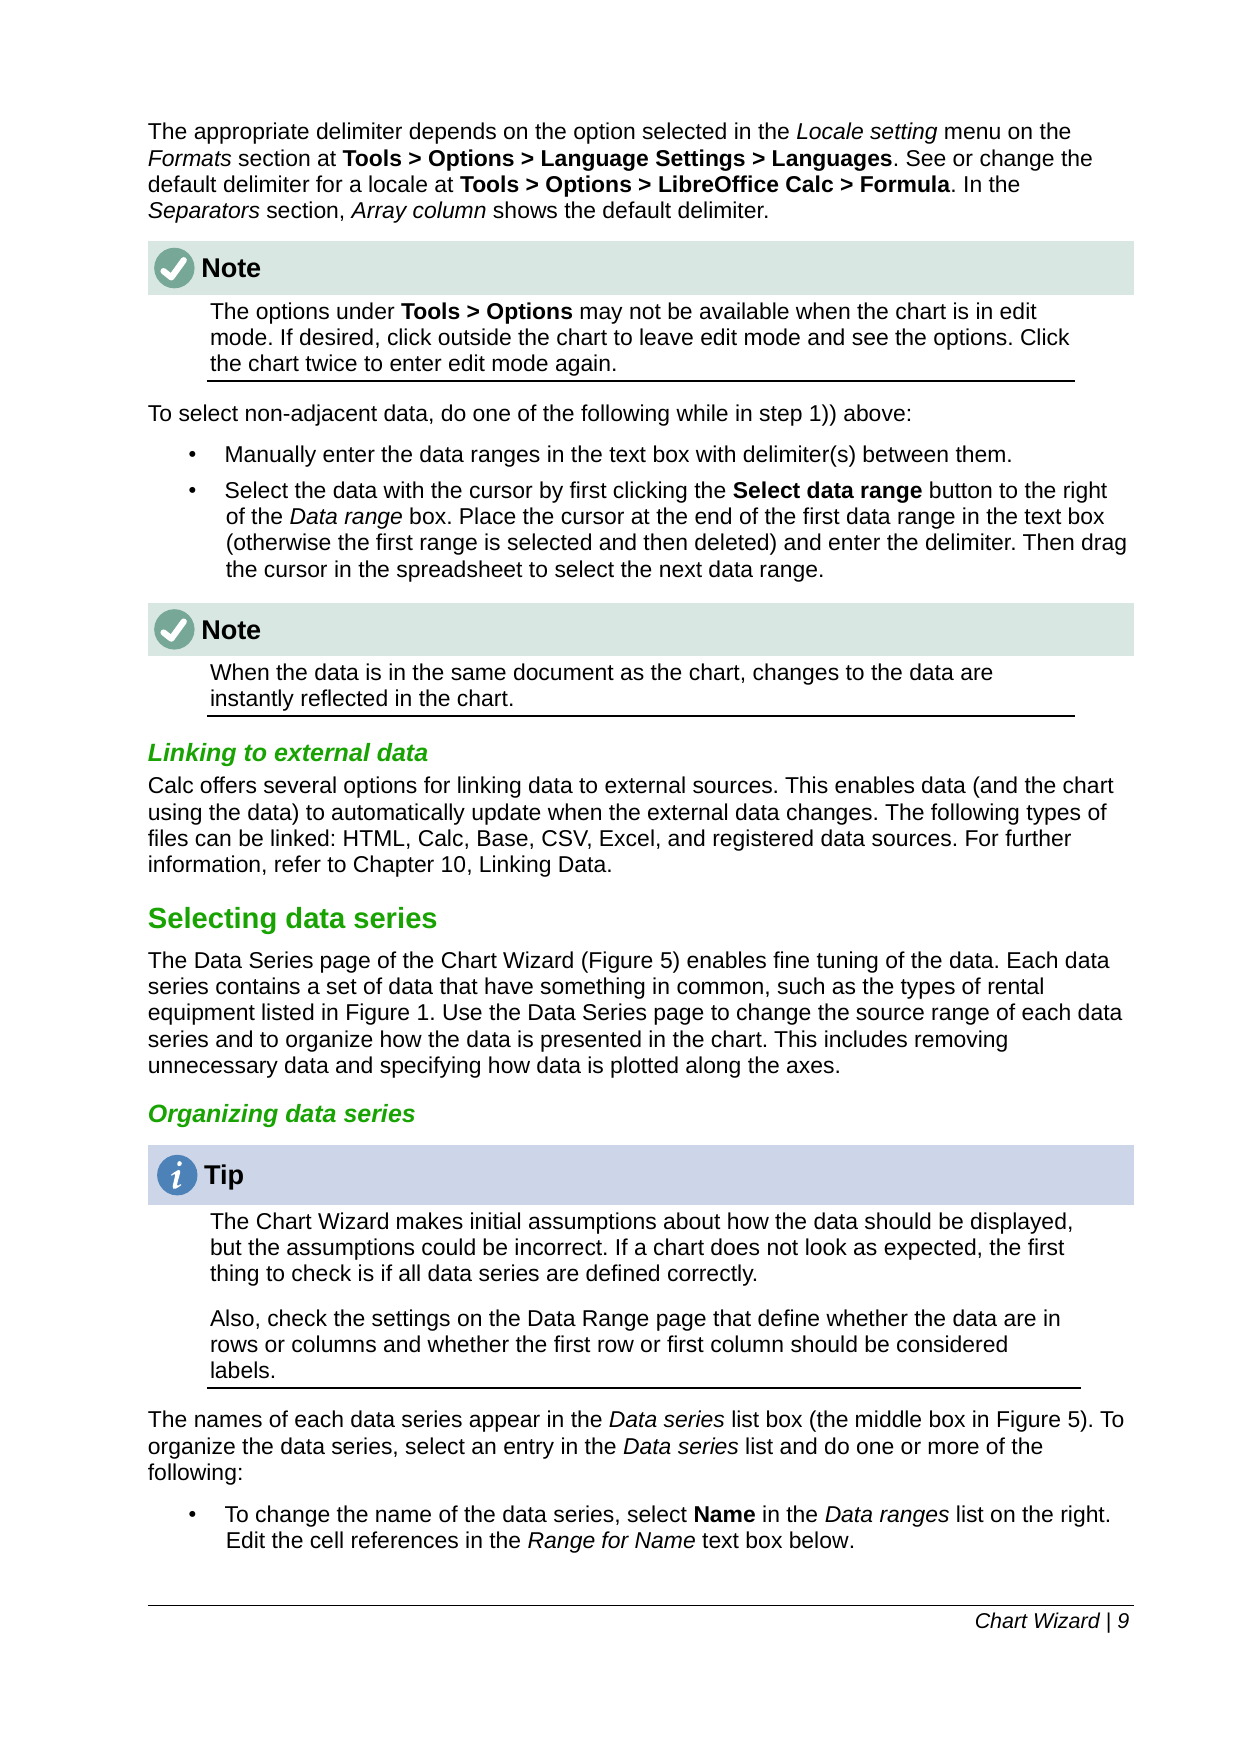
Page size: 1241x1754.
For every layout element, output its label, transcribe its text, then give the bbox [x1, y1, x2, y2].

text The appropriate delimiter depends on the option selected in the Locale setting menu on the Formats section at Tools > Options > Language Settings > Languages. See or change the default delimiter for a locale at Tools > Options > LibreOffice Calc > Formula. In the Separators section, Array column shows the default delimiter. [148, 118, 1134, 223]
text The names of each data series appear in the Data series list box (the middle box in Figure 5). To organize the data series, select an entry in the Data series list and do one or more of the following: [148, 1406, 1134, 1485]
text Also, check the settings on the Data Range page that define whether the data are in rows or columns and whether the first row or first column should be considered labels. [207, 1301, 1081, 1387]
subtitle Note [148, 603, 1134, 656]
list Manually enter the data ranges in the text box with delimiter(s) between them. [185, 438, 1134, 468]
subtitle Note [148, 241, 1134, 295]
text When the data is in the same document as the chart, changes to the data are instantly reflected in the chart. [207, 656, 1075, 715]
subtitle Linking to external data [148, 737, 1134, 766]
text To select non-adjacent data, do one of the following while in step 1) above: [148, 399, 1134, 426]
list To change the name of the data series, select Name in the Data ranges list on the right. Edit the cell references in the Range for Name text box below. [185, 1498, 1134, 1556]
text The Data Series page of the Chart Wizard (Figure 5) enables fine tuning of the data. Each data series contains a set of data that have something in common, such as the types of rental equipment listed in Figure 1. Use the Data Series page to change the source range of each data series and to organize how the data is presented in the chart. This includes removing unnecessary data and specifying how data is plotted along the axes. [148, 947, 1134, 1078]
subtitle Tip [148, 1145, 1134, 1205]
subtitle Organizing data series [148, 1099, 1134, 1128]
list Select the data with the cursor by first clicking the Select data range button to the right of the Data range box. Place the cursor at the end of the first data range in the text box (otherwise the first range is selected and then deleted) and enter the delimiter. Then drag the cursor in the spreadsheet to select the next data range. [185, 474, 1134, 585]
subtitle Selecting data series [148, 901, 1134, 935]
text The options under Tools > Options may not be available when the chart is in edit mode. If desired, click outside the chart to leave edit mode and see the options. Click the chart twice to enter edit mode again. [207, 295, 1075, 380]
text Calc offers several options for linking data to external sources. This enables data (and the chart using the data) to automatically update when the external data changes. The following types of files can be linked: HTML, Calc, Base, CSV, Excel, and registered data sources. For further information, refer to Chapter 10, Linking Data. [148, 772, 1134, 878]
text The Chart Wizard makes initial assumptions about how the data should be displayed, but the assumptions could be incorrect. If a chart does not look as expected, the first thing to check is if all data series are defined correctly. [207, 1205, 1081, 1287]
